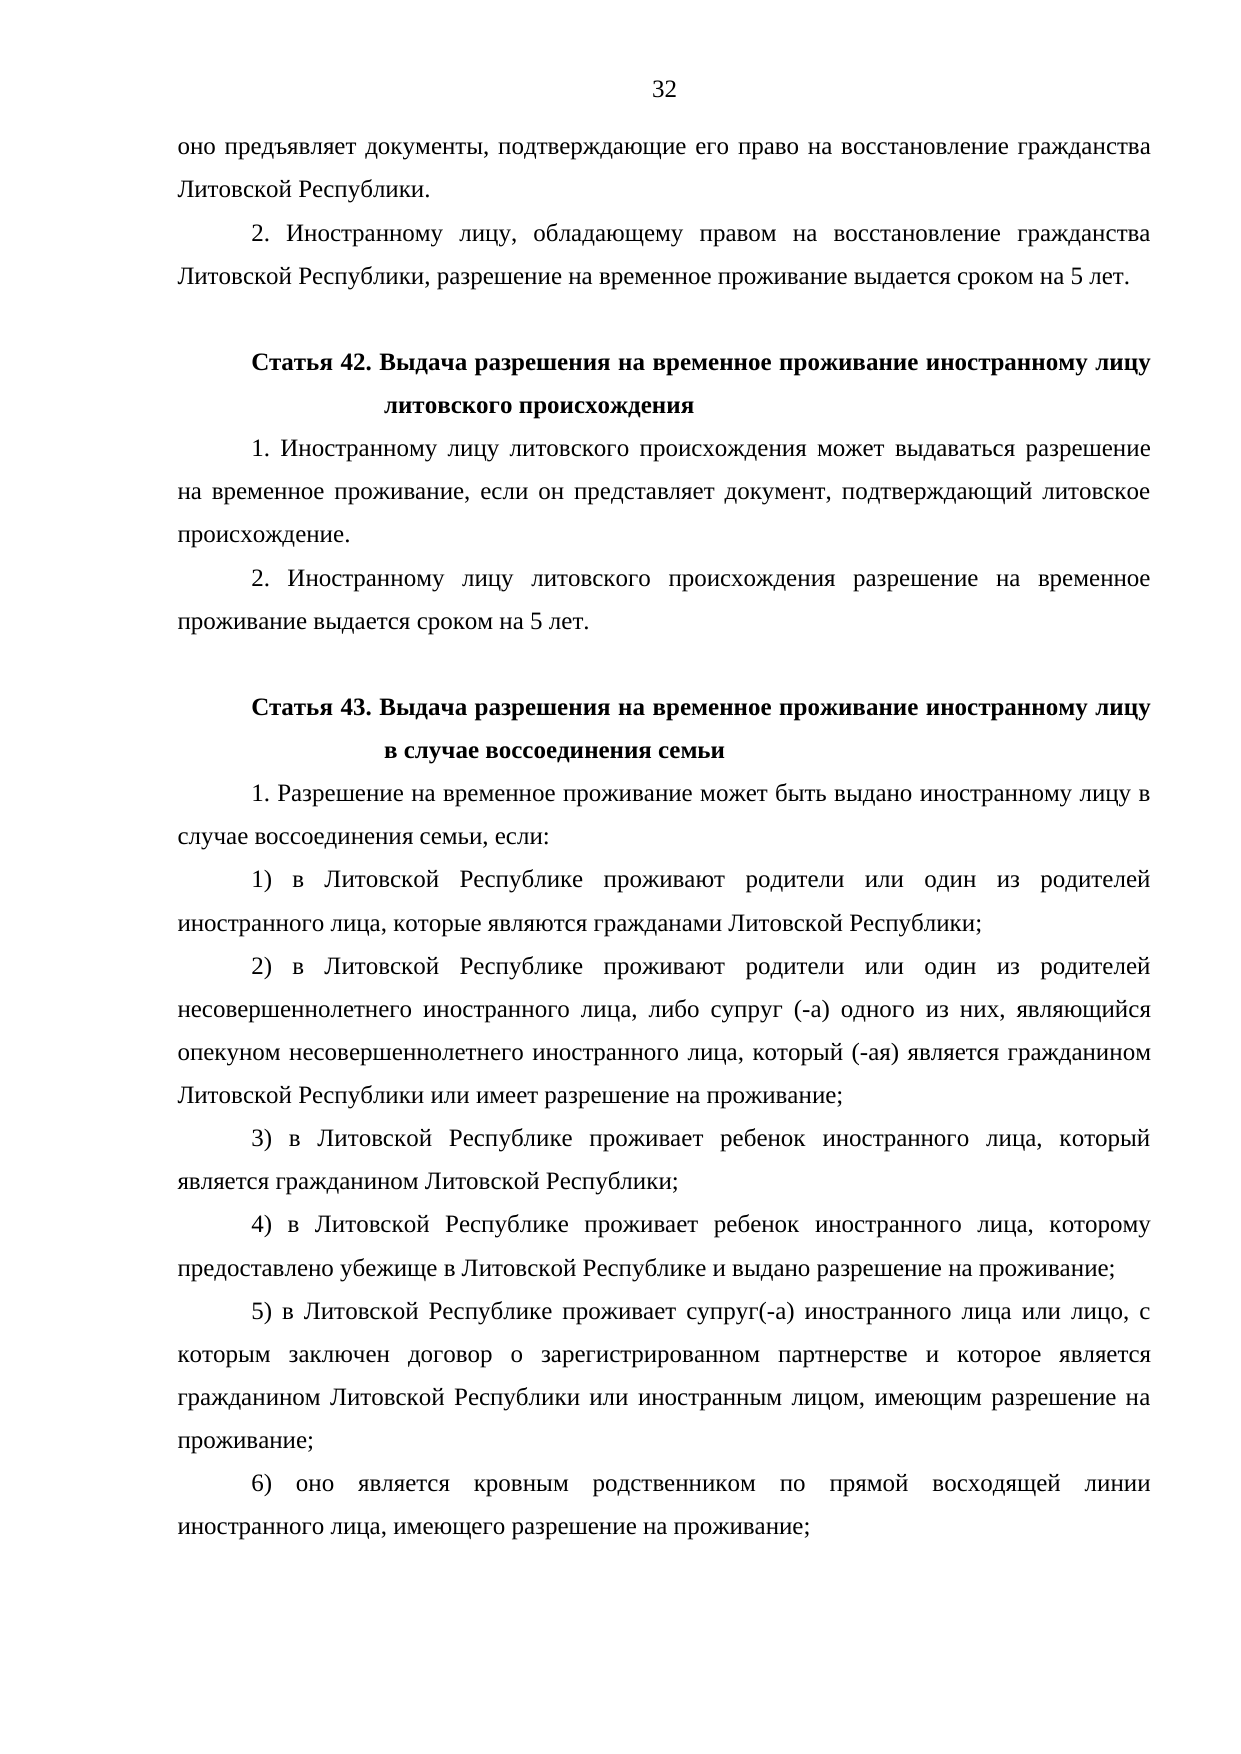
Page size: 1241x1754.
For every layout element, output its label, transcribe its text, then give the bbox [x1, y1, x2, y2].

text 2. Иностранному лицу литовского происхождения разрешение на временное проживание выдается сроком на 5 лет. [177, 563, 1152, 634]
text 2) в Литовской Республике проживают родители или один из родителей несовершеннолетнего иностранного лица, либо супруг (-а) одного из них, являющийся опекуном несовершеннолетнего иностранного лица, который (-ая) является гражданином Литовской Республики или имеет разрешение на проживание; [177, 951, 1152, 1109]
text 1) в Литовской Республике проживают родители или один из родителей иностранного лица, которые являются гражданами Литовской Республики; [177, 864, 1152, 936]
text Статья 42. Выдача разрешения на временное проживание иностранному лицу литовского происхождения [251, 347, 1152, 419]
text 4) в Литовской Республике проживает ребенок иностранного лица, которому предоставлено убежище в Литовской Республике и выдано разрешение на проживание; [177, 1209, 1152, 1281]
text Статья 43. Выдача разрешения на временное проживание иностранному лицу в случае воссоединения семьи [251, 692, 1152, 764]
text 1. Иностранному лицу литовского происхождения может выдаваться разрешение на временное проживание, если он представляет документ, подтверждающий литовское происхождение. [177, 433, 1152, 548]
text 6) оно является кровным родственником по прямой восходящей линии иностранного лица, имеющего разрешение на проживание; [177, 1468, 1152, 1540]
text 5) в Литовской Республике проживает супруг(-а) иностранного лица или лицо, с которым заключен договор о зарегистрированном партнерстве и которое является гражданином Литовской Республики или иностранным лицом, имеющим разрешение на проживание; [177, 1296, 1152, 1454]
text 1. Разрешение на временное проживание может быть выдано иностранному лицу в случае воссоединения семьи, если: [177, 778, 1152, 850]
text 2. Иностранному лицу, обладающему правом на восстановление гражданства Литовской Республики, разрешение на временное проживание выдается сроком на 5 лет. [177, 218, 1152, 289]
text оно предъявляет документы, подтверждающие его право на восстановление гражданства Литовской Республики. [177, 131, 1152, 203]
text 3) в Литовской Республике проживает ребенок иностранного лица, который является гражданином Литовской Республики; [177, 1123, 1152, 1195]
